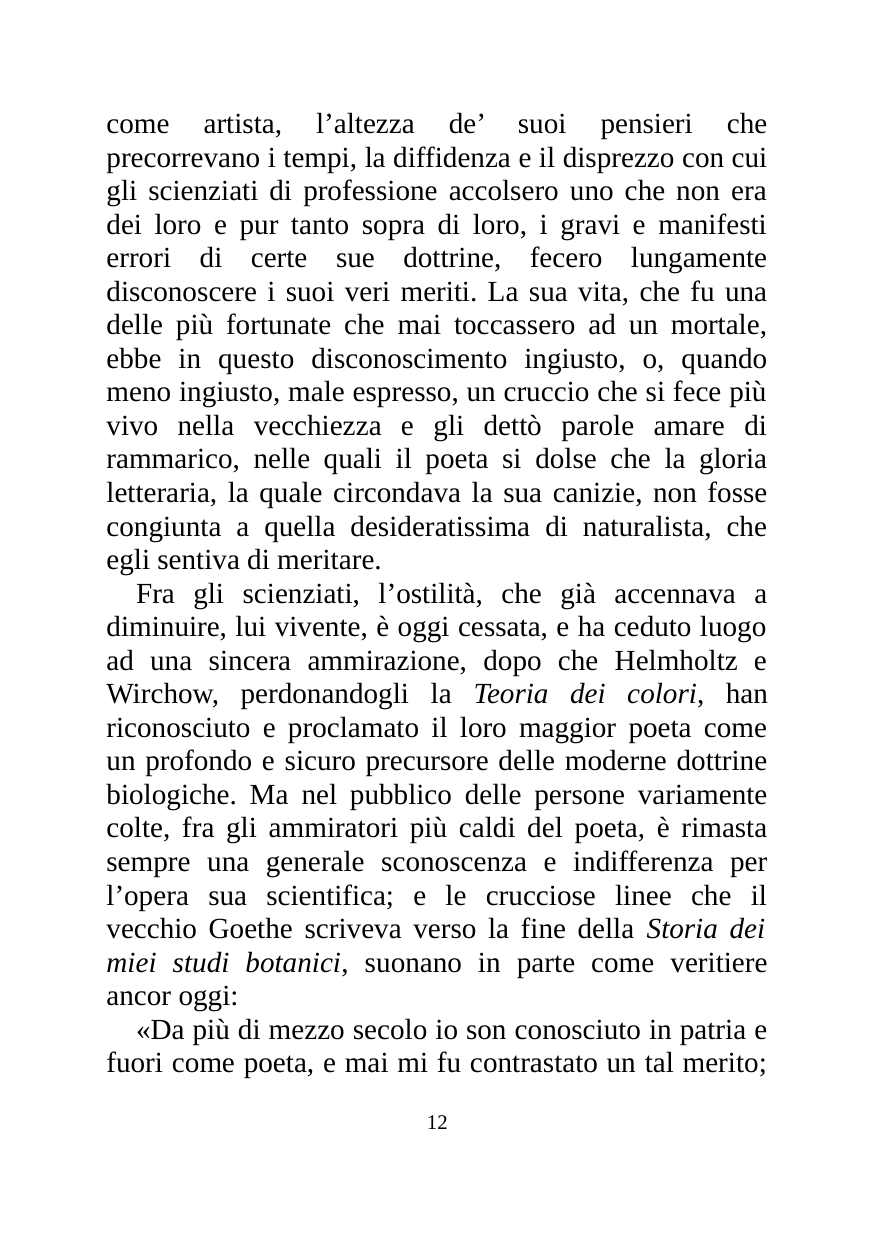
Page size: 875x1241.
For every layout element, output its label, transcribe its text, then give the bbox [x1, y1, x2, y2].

text Fra gli scienziati, l’ostilità, che già accennava a diminuire, lui vivente, è oggi cessata, e ha ceduto luogo ad una sincera ammirazione, dopo che Helmholtz e Wirchow, perdonandogli la Teoria dei colori, han riconosciuto e proclamato il loro maggior poeta come un profondo e sicuro precursore delle moderne dottrine biologiche. Ma nel pubblico delle persone variamente colte, fra gli ammiratori più caldi del poeta, è rimasta sempre una generale sconoscenza e indifferenza per l’opera sua scientifica; e le crucciose linee che il vecchio Goethe scriveva verso la fine della Storia dei miei studi botanici, suonano in parte come veritiere ancor oggi: [106, 576, 768, 1012]
text come artista, l’altezza de’ suoi pensieri che precorrevano i tempi, la diffidenza e il disprezzo con cui gli scienziati di professione accolsero uno che non era dei loro e pur tanto sopra di loro, i gravi e manifesti errori di certe sue dottrine, fecero lungamente disconoscere i suoi veri meriti. La sua vita, che fu una delle più fortunate che mai toccassero ad un mortale, ebbe in questo disconoscimento ingiusto, o, quando meno ingiusto, male espresso, un cruccio che si fece più vivo nella vecchiezza e gli dettò parole amare di rammarico, nelle quali il poeta si dolse che la gloria letteraria, la quale circondava la sua canizie, non fosse congiunta a quella desideratissima di naturalista, che egli sentiva di meritare. [106, 106, 768, 576]
text «Da più di mezzo secolo io son conosciuto in patria e fuori come poeta, e mai mi fu contrastato un tal merito; [106, 1012, 768, 1079]
